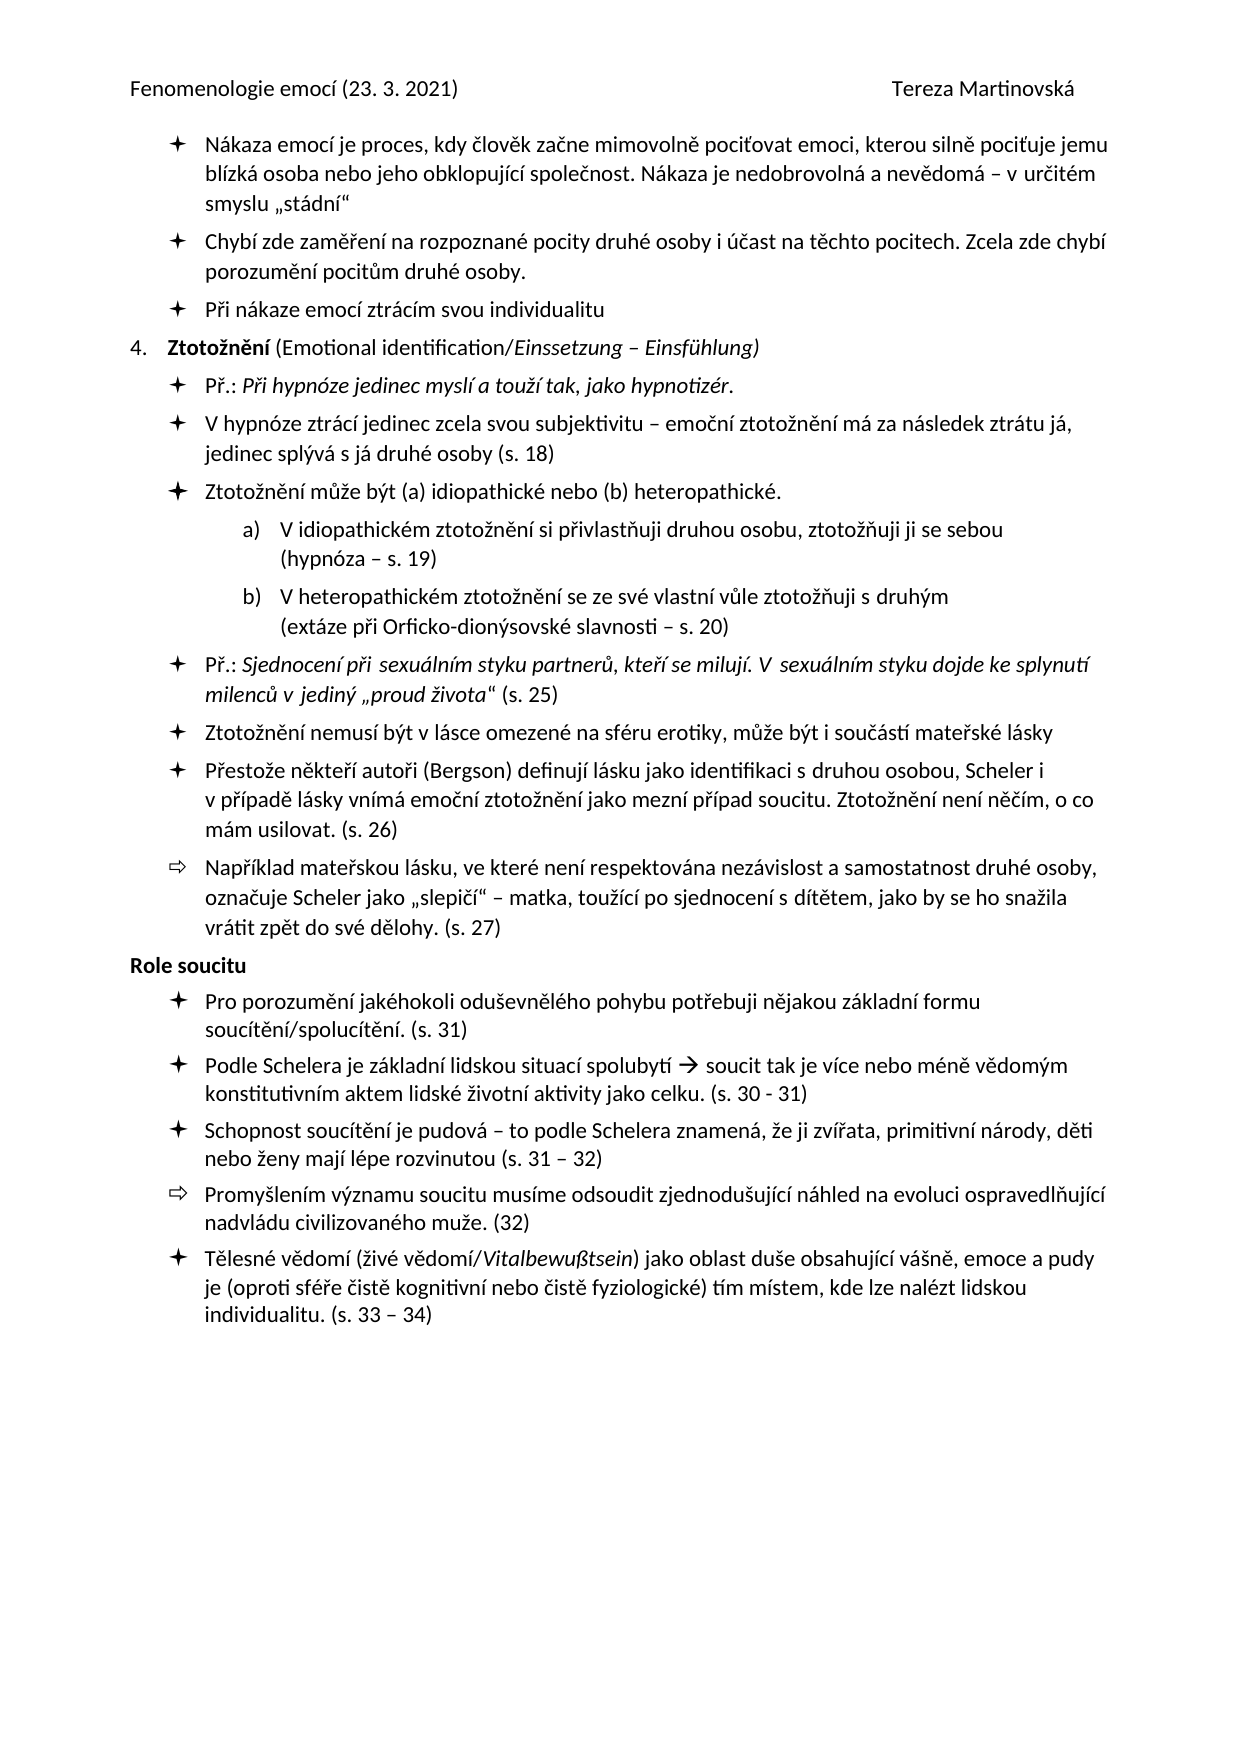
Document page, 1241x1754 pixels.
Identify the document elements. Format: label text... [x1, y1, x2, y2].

text Role soucitu [130, 951, 1110, 979]
list Př.: Při hypnóze jedinec myslí a touží tak, jako hypnotizér. [167, 371, 1110, 399]
list Podle Schelera je základní lidskou situací spolubytí  soucit tak je více nebo méně vědomým konstitutivním aktem lidské životní aktivity jako celku. (s. 30 - 31) [167, 1051, 1110, 1107]
list Například mateřskou lásku, ve které není respektována nezávislost a samostatnost druhé osoby, označuje Scheler jako „slepičí“ – matka, toužící po sjednocení s dítětem, jako by se ho snažila vrátit zpět do své dělohy. (s. 27) [167, 853, 1110, 941]
list Chybí zde zaměření na rozpoznané pocity druhé osoby i účast na těchto pocitech. Zcela zde chybí porozumění pocitům druhé osoby. [167, 227, 1110, 285]
list Ztotožnění (Emotional identification/Einssetzung – Einsfühlung) [130, 333, 1110, 361]
list Ztotožnění může být (a) idiopathické nebo (b) heteropathické. [167, 477, 1110, 505]
list Schopnost soucítění je pudová – to podle Schelera znamená, že ji zvířata, primitivní národy, děti nebo ženy mají lépe rozvinutou (s. 31 – 32) [167, 1116, 1110, 1172]
list V idiopathickém ztotožnění si přivlastňuji druhou osobu, ztotožňuji ji se sebou (hypnóza – s. 19) [242, 515, 1110, 572]
list Tělesné vědomí (živé vědomí/Vitalbewußtsein) jako oblast duše obsahující vášně, emoce a pudy je (oproti sféře čistě kognitivní nebo čistě fyziologické) tím místem, kde lze nalézt lidskou individualitu. (s. 33 – 34) [167, 1244, 1110, 1329]
list Nákaza emocí je proces, kdy člověk začne mimovolně pociťovat emoci, kterou silně pociťuje jemu blízká osoba nebo jeho obklopující společnost. Nákaza je nedobrovolná a nevědomá – v určitém smyslu „stádní“ [167, 130, 1110, 217]
list Př.: Sjednocení při sexuálním styku partnerů, kteří se milují. V sexuálním styku dojde ke splynutí milenců v jediný „proud života“ (s. 25) [167, 650, 1110, 708]
list Pro porozumění jakéhokoli oduševnělého pohybu potřebuji nějakou základní formu soucítění/spolucítění. (s. 31) [167, 987, 1110, 1043]
list V heteropathickém ztotožnění se ze své vlastní vůle ztotožňuji s druhým (extáze při Orficko-dionýsovské slavnosti – s. 20) [242, 582, 1110, 640]
list Promyšlením významu soucitu musíme odsoudit zjednodušující náhled na evoluci ospravedlňující nadvládu civilizovaného muže. (32) [167, 1180, 1110, 1236]
list V hypnóze ztrácí jedinec zcela svou subjektivitu – emoční ztotožnění má za následek ztrátu já, jedinec splývá s já druhé osoby (s. 18) [167, 409, 1110, 467]
list Ztotožnění nemusí být v lásce omezené na sféru erotiky, může být i součástí mateřské lásky [167, 718, 1110, 746]
list Přestože někteří autoři (Bergson) definují lásku jako identifikaci s druhou osobou, Scheler i v případě lásky vnímá emoční ztotožnění jako mezní případ soucitu. Ztotožnění není něčím, o co mám usilovat. (s. 26) [167, 756, 1110, 843]
list Při nákaze emocí ztrácím svou individualitu [167, 295, 1110, 323]
